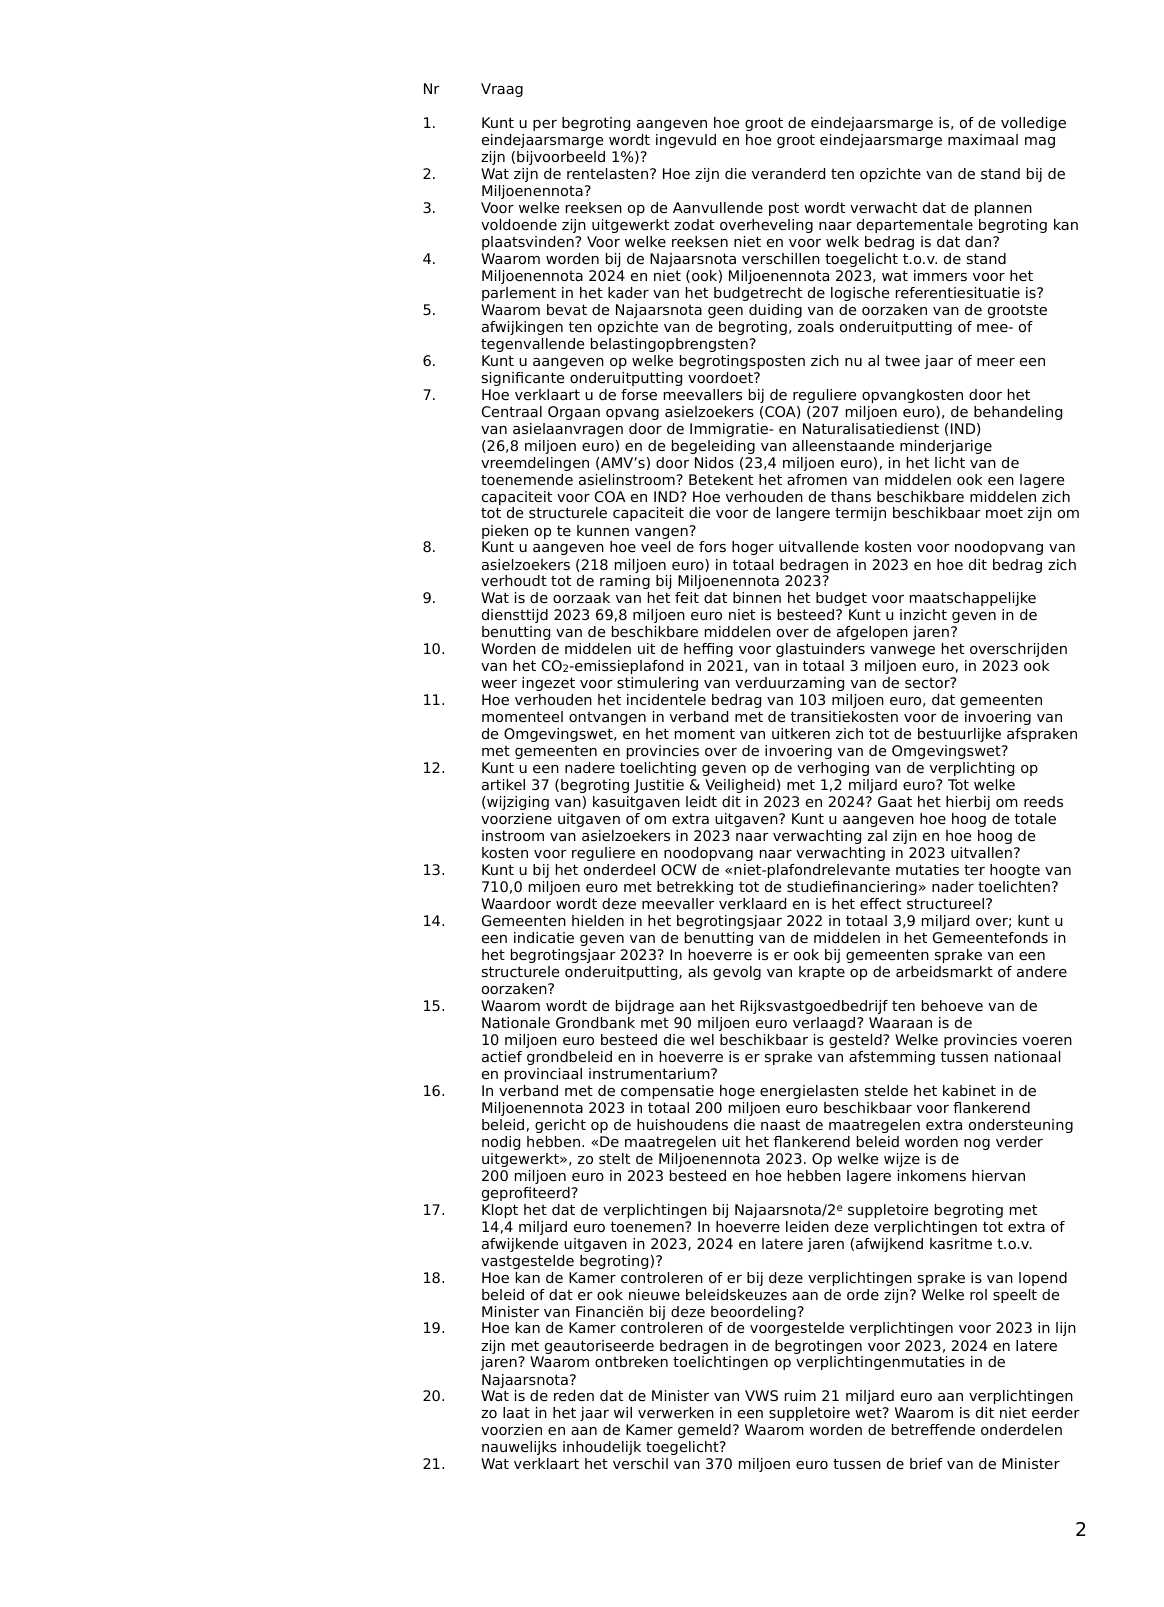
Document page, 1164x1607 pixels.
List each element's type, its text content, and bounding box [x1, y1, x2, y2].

table_cell Kunt u aangeven op welke begrotingsposten zich nu al twee jaar of meer een significante onderuitputting voordoet? [475, 353, 1087, 387]
table_cell 4. [422, 251, 475, 302]
table_cell 17. [422, 1202, 475, 1269]
table_cell Hoe kan de Kamer controleren of er bij deze verplichtingen sprake is van lopend beleid of dat er ook nieuwe beleidskeuzes aan de orde zijn? Welke rol speelt de Minister van Financiën bij deze beoordeling? [475, 1270, 1087, 1320]
table_cell Voor welke reeksen op de Aanvullende post wordt verwacht dat de plannen voldoende zijn uitgewerkt zodat overheveling naar departementale begroting kan plaatsvinden? Voor welke reeksen niet en voor welk bedrag is dat dan? [475, 200, 1087, 251]
table_cell Klopt het dat de verplichtingen bij Najaarsnota/2e suppletoire begroting met 14,4 miljard euro toenemen? In hoeverre leiden deze verplichtingen tot extra of afwijkende uitgaven in 2023, 2024 en latere jaren (afwijkend kasritme t.o.v. vastgestelde begroting)? [475, 1202, 1087, 1269]
table_cell 19. [422, 1320, 475, 1388]
table_cell Hoe verklaart u de forse meevallers bij de reguliere opvangkosten door het Centraal Orgaan opvang asielzoekers (COA) (207 miljoen euro), de behandeling van asielaanvragen door de Immigratie- en Naturalisatiedienst (IND) (26,8 miljoen euro) en de begeleiding van alleenstaande minderjarige vreemdelingen (AMV’s) door Nidos (23,4 miljoen euro), in het licht van de toenemende asielinstroom? Betekent het afromen van middelen ook een lagere capaciteit voor COA en IND? Hoe verhouden de thans beschikbare middelen zich tot de structurele capaciteit die voor de langere termijn beschikbaar moet zijn om pieken op te kunnen vangen? [475, 387, 1087, 539]
table_cell Waarom worden bij de Najaarsnota verschillen toegelicht t.o.v. de stand Miljoenennota 2024 en niet (ook) Miljoenennota 2023, wat immers voor het parlement in het kader van het budgetrecht de logische referentiesituatie is? [475, 251, 1087, 302]
table_cell Waarom bevat de Najaarsnota geen duiding van de oorzaken van de grootste afwijkingen ten opzichte van de begroting, zoals onderuitputting of mee- of tegenvallende belastingopbrengsten? [475, 302, 1087, 353]
table_cell 3. [422, 200, 475, 251]
table_cell Hoe verhouden het incidentele bedrag van 103 miljoen euro, dat gemeenten momenteel ontvangen in verband met de transitiekosten voor de invoering van de Omgevingswet, en het moment van uitkeren zich tot de bestuurlijke afspraken met gemeenten en provincies over de invoering van de Omgevingswet? [475, 692, 1087, 760]
table_cell 13. [422, 862, 475, 913]
table_cell In verband met de compensatie hoge energielasten stelde het kabinet in de Miljoenennota 2023 in totaal 200 miljoen euro beschikbaar voor flankerend beleid, gericht op de huishoudens die naast de maatregelen extra ondersteuning nodig hebben. «De maatregelen uit het flankerend beleid worden nog verder uitgewerkt», zo stelt de Miljoenennota 2023. Op welke wijze is de 200 miljoen euro in 2023 besteed en hoe hebben lagere inkomens hiervan geprofiteerd? [475, 1083, 1087, 1202]
table_header Nr [422, 81, 475, 98]
table_cell 21. [422, 1456, 475, 1473]
table_cell Wat zijn de rentelasten? Hoe zijn die veranderd ten opzichte van de stand bij de Miljoenennota? [475, 166, 1087, 200]
table_cell 8. [422, 539, 475, 590]
table_cell Kunt u aangeven hoe veel de fors hoger uitvallende kosten voor noodopvang van asielzoekers (218 miljoen euro) in totaal bedragen in 2023 en hoe dit bedrag zich verhoudt tot de raming bij Miljoenennota 2023? [475, 539, 1087, 590]
table_cell Gemeenten hielden in het begrotingsjaar 2022 in totaal 3,9 miljard over; kunt u een indicatie geven van de benutting van de middelen in het Gemeentefonds in het begrotingsjaar 2023? In hoeverre is er ook bij gemeenten sprake van een structurele onderuitputting, als gevolg van krapte op de arbeidsmarkt of andere oorzaken? [475, 913, 1087, 998]
table_cell Kunt u per begroting aangeven hoe groot de eindejaarsmarge is, of de volledige eindejaarsmarge wordt ingevuld en hoe groot eindejaarsmarge maximaal mag zijn (bijvoorbeeld 1%)? [475, 115, 1087, 166]
table_cell Wat is de oorzaak van het feit dat binnen het budget voor maatschappelijke diensttijd 2023 69,8 miljoen euro niet is besteed? Kunt u inzicht geven in de benutting van de beschikbare middelen over de afgelopen jaren? [475, 590, 1087, 641]
table_cell 14. [422, 913, 475, 998]
table_cell 5. [422, 302, 475, 353]
table_cell 20. [422, 1388, 475, 1456]
table_cell 7. [422, 387, 475, 539]
table_cell [475, 98, 1087, 115]
table_cell Waarom wordt de bijdrage aan het Rijksvastgoedbedrijf ten behoeve van de Nationale Grondbank met 90 miljoen euro verlaagd? Waaraan is de 10 miljoen euro besteed die wel beschikbaar is gesteld? Welke provincies voeren actief grondbeleid en in hoeverre is er sprake van afstemming tussen nationaal en provinciaal instrumentarium? [475, 998, 1087, 1083]
table_cell Wat verklaart het verschil van 370 miljoen euro tussen de brief van de Minister [475, 1456, 1087, 1473]
table_cell 9. [422, 590, 475, 641]
table_cell 10. [422, 641, 475, 692]
table_cell Kunt u een nadere toelichting geven op de verhoging van de verplichting op artikel 37 (begroting Justitie & Veiligheid) met 1,2 miljard euro? Tot welke (wijziging van) kasuitgaven leidt dit in 2023 en 2024? Gaat het hierbij om reeds voorziene uitgaven of om extra uitgaven? Kunt u aangeven hoe hoog de totale instroom van asielzoekers in 2023 naar verwachting zal zijn en hoe hoog de kosten voor reguliere en noodopvang naar verwachting in 2023 uitvallen? [475, 760, 1087, 862]
table_header Vraag [475, 81, 1087, 98]
table_cell Kunt u bij het onderdeel OCW de «niet-plafondrelevante mutaties ter hoogte van 710,0 miljoen euro met betrekking tot de studiefinanciering» nader toelichten? Waardoor wordt deze meevaller verklaard en is het effect structureel? [475, 862, 1087, 913]
table_cell Wat is de reden dat de Minister van VWS ruim 21 miljard euro aan verplichtingen zo laat in het jaar wil verwerken in een suppletoire wet? Waarom is dit niet eerder voorzien en aan de Kamer gemeld? Waarom worden de betreffende onderdelen nauwelijks inhoudelijk toegelicht? [475, 1388, 1087, 1456]
table_cell 6. [422, 353, 475, 387]
table_cell Worden de middelen uit de heffing voor glastuinders vanwege het overschrijden van het CO2-emissieplafond in 2021, van in totaal 3 miljoen euro, in 2023 ook weer ingezet voor stimulering van verduurzaming van de sector? [475, 641, 1087, 692]
table_cell 16. [422, 1083, 475, 1202]
table_cell 11. [422, 692, 475, 760]
table_cell 15. [422, 998, 475, 1083]
table_cell 2. [422, 166, 475, 200]
table_cell 12. [422, 760, 475, 862]
table_cell Hoe kan de Kamer controleren of de voorgestelde verplichtingen voor 2023 in lijn zijn met geautoriseerde bedragen in de begrotingen voor 2023, 2024 en latere jaren? Waarom ontbreken toelichtingen op verplichtingenmutaties in de Najaarsnota? [475, 1320, 1087, 1388]
table_cell [422, 98, 475, 115]
table_cell 1. [422, 115, 475, 166]
table_cell 18. [422, 1270, 475, 1320]
